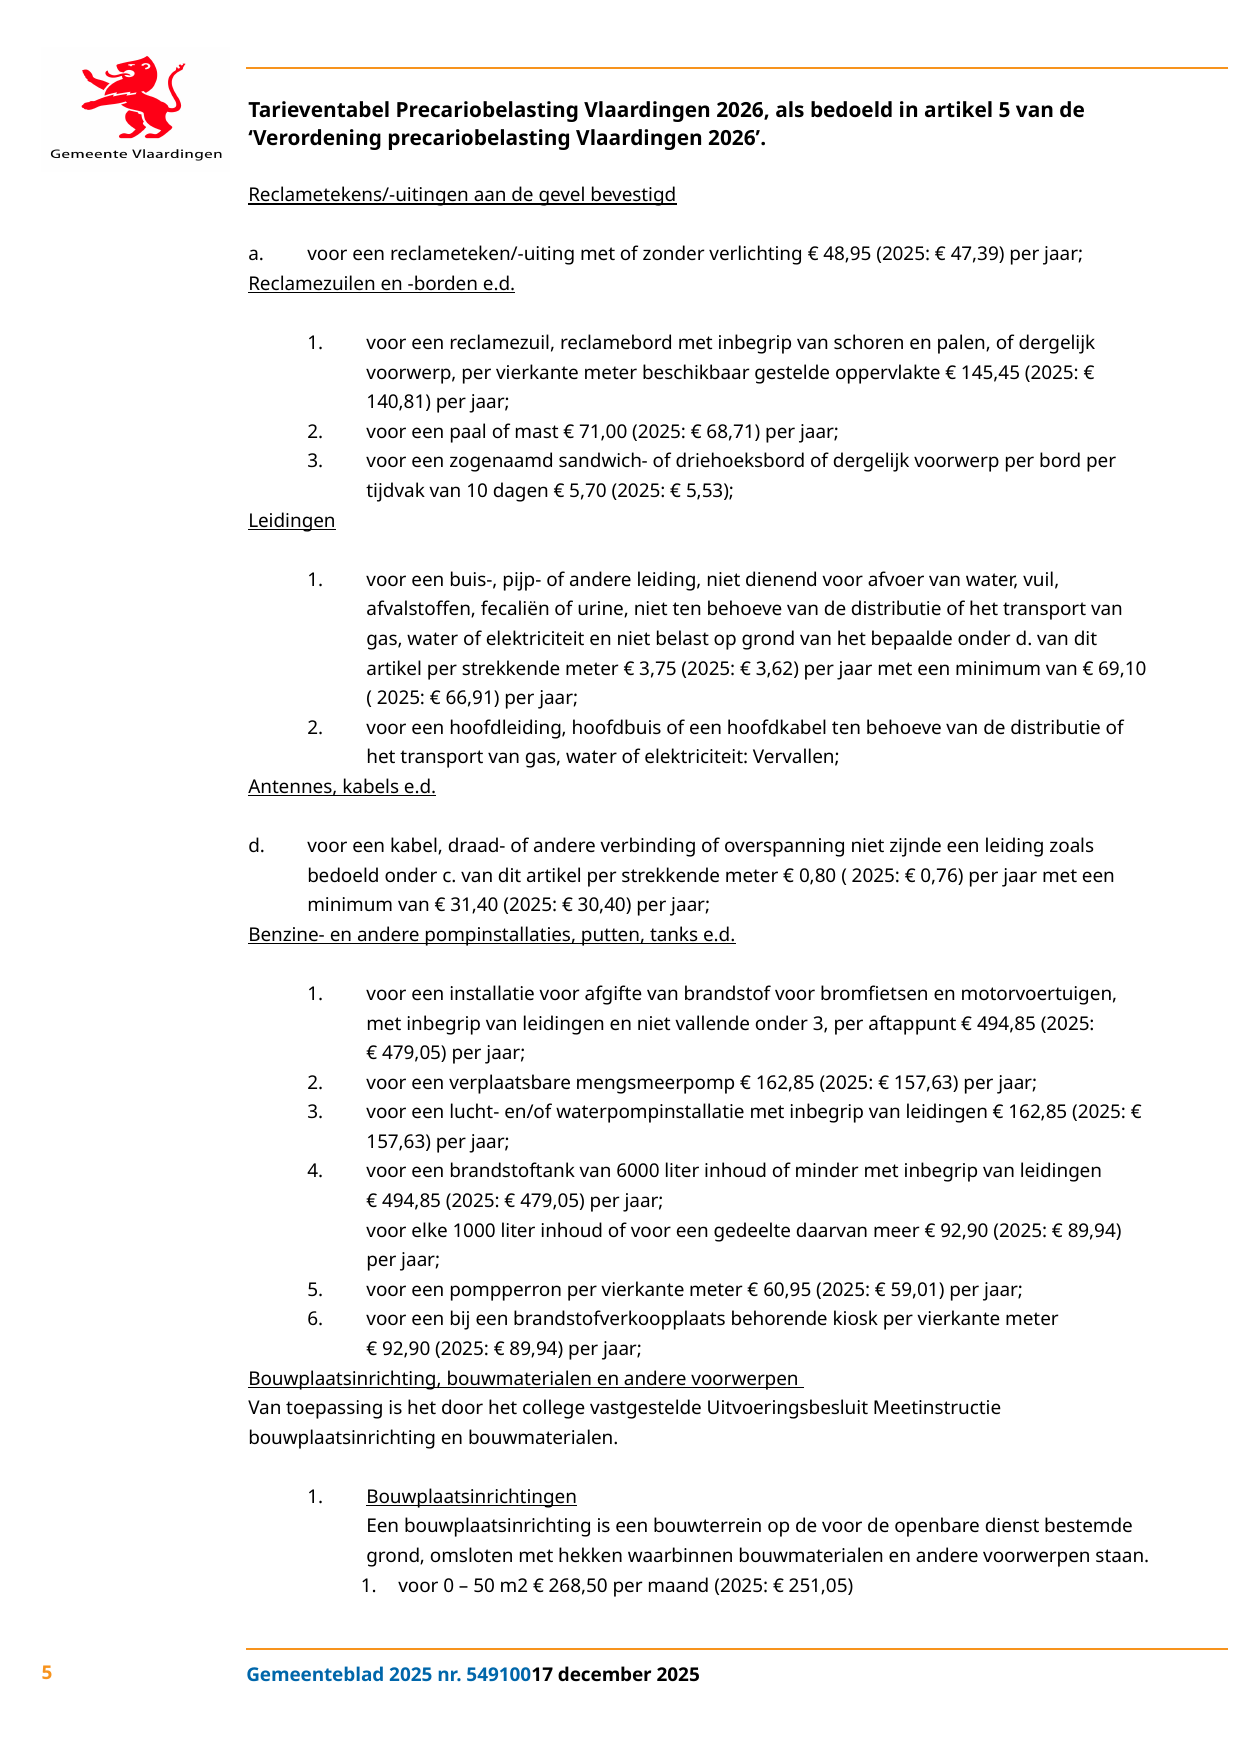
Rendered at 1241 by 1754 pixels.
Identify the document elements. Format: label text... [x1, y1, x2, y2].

list Een bouwplaatsinrichting is een bouwterrein op de voor de openbare dienst bestemde grond, omsloten met hekken waarbinnen bouwmaterialen en andere voorwerpen staan. [307, 1513, 1152, 1568]
list voor een verplaatsbare mengsmeerpomp € 162,85 (2025: € 157,63) per jaar; [307, 1069, 1152, 1094]
list voor een pompperron per vierkante meter € 60,95 (2025: € 59,01) per jaar; [307, 1276, 1152, 1302]
text A­ntennes, kabels e.d. [248, 773, 1152, 799]
list voor een installatie voor afgifte van brandstof voor bromfiet­sen en motorvoertuigen, met inbegrip van leidingen en niet vallende onder 3, per aftap­punt € 494,85 (2025: [307, 980, 1152, 1035]
list voor een bij een brandstofverkoopplaats behorende kiosk per vierkante meter [307, 1306, 1152, 1331]
text Bouwplaatsinrichting, bouwmaterialen en andere voorwerpen [248, 1365, 1152, 1390]
list voor een zogenaamd sandwich- of driehoeksbord of dergelijk voorwerp per bord per tijdvak van 10 dagen € 5,70 (2025: € 5,53); [307, 448, 1152, 503]
list € 494,85 (2025: € 479,05) per jaar; [307, 1187, 1152, 1213]
list voor een buis-, pijp- of andere leiding, niet dienend voor afvoer van water, vuil, afvalstoffen, fecaliën of urine, niet ten behoeve van de distributie of het transport van gas, water of elektriciteit en niet belast op grond van het bepaalde onder d. van dit artikel per strekkende meter € 3,75 (2025: € 3,62) per jaar met een minimum van € 69,10 ( 2025: € 66,91) per jaar; [307, 566, 1152, 710]
list voor een paal of mast € 71,00 (2025: € 68,71) per jaar; [307, 418, 1152, 444]
text Benzine- en andere pompinstallaties, putten, tanks e.d. [248, 921, 1152, 947]
list voor een lucht- en/of waterpompinstallatie met inbegrip van leidingen € 162,85 (2025: € 157,63) per jaar; [307, 1098, 1152, 1154]
text Van toepassing is het door het college vastgestelde Uitvoeringsbesluit Meetinstructie bouwplaatsinrichting en bouwmaterialen. [248, 1394, 1152, 1449]
list voor een hoofdleiding, hoofdbuis of een hoofdkabel ten behoeve van de distributie of het transport van gas, water of elektriciteit: Vervallen; [307, 714, 1152, 769]
list voor een kabel, draad- of andere verbinding of overspanning niet zijnde een leiding zoals bedoeld onder c. van dit artikel per strekkende meter € 0,80 ( 2025: € 0,76) per jaar met een minimum van € 31,40 (2025: € 30,40) per jaar; [248, 832, 1152, 917]
picture [41, 47, 231, 172]
list € 92,90 (2025: € 89,94) per jaar; [307, 1335, 1152, 1361]
list € 479,05) per jaar; [307, 1039, 1152, 1065]
list voor 0 – 50 m2 € 268,50 per maand (2025: € 251,05) [361, 1572, 1152, 1597]
text Leidingen [248, 507, 1152, 532]
list voor een reclameteken/-uiting met of zonder verlichting € 48,95 (2025: € 47,39) per jaar; [248, 241, 1152, 266]
list Bouwplaatsinrichtingen [307, 1483, 1152, 1509]
text Reclamezuilen en -borden e.d. [248, 270, 1152, 296]
text Tarieventabel Precariobelasting Vlaardingen 2026, als bedoeld in artikel 5 van de ‘Verordening precariobelasting Vlaardingen 2026’. [248, 95, 1152, 152]
list voor een reclamezuil, reclamebord met inbegrip van schoren en palen, of dergelijk voorwerp, per vier­kante meter beschikbaar gestelde oppervlakte € 145,45 (2025: € 140,81) per jaar; [307, 329, 1152, 414]
list voor een brandstoftank van 6000 liter inhoud of minder met inbegrip van leidingen [307, 1158, 1152, 1183]
list voor elke 1000 liter inhoud of voor een gedeelte daarvan meer € 92,90 (2025: € 89,94) per jaar; [307, 1217, 1152, 1272]
text Reclametekens/-uitingen aan de gevel bevestigd [248, 181, 1152, 207]
